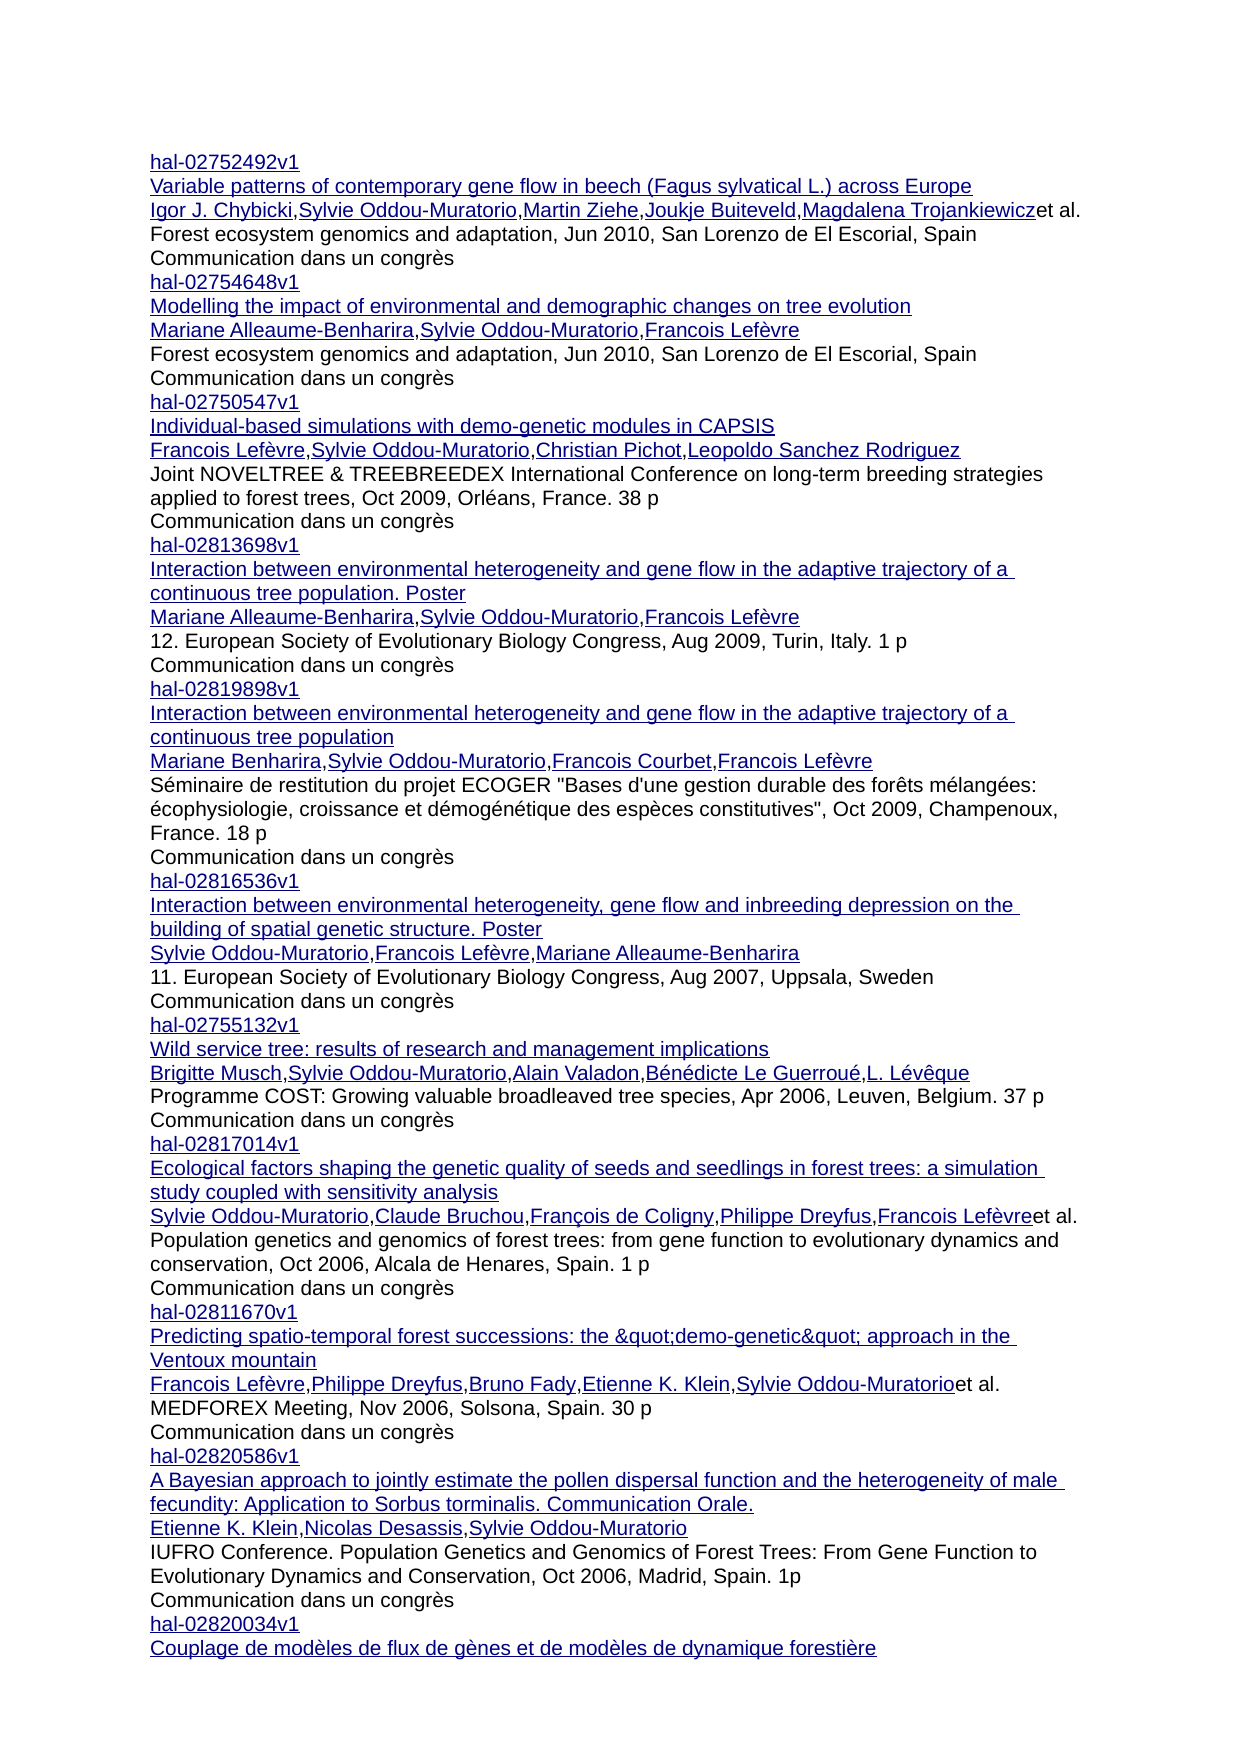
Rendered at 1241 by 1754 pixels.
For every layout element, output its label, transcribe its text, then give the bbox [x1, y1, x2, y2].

table_cell Interaction between environmental heterogeneity, gene flow and inbreeding depression on the building of spatial genetic structure. Poster Sylvie Oddou-Muratorio,Francois Lefèvre,Mariane Alleaume-Benharira 11. European Society of Evolutionary Biology Congress, Aug 2007, Uppsala, Sweden Communication dans un congrès hal-02755132v1 [150, 893, 1090, 1036]
table_cell hal-02752492v1 [150, 150, 1090, 174]
table_cell Ecological factors shaping the genetic quality of seeds and seedlings in forest trees: a simulation study coupled with sensitivity analysis Sylvie Oddou-Muratorio,Claude Bruchou,François de Coligny,Philippe Dreyfus,Francois Lefèvreet al. Population genetics and genomics of forest trees: from gene function to evolutionary dynamics and conservation, Oct 2006, Alcala de Henares, Spain. 1 p Communication dans un congrès hal-02811670v1 [150, 1156, 1090, 1324]
table_cell Variable patterns of contemporary gene flow in beech (Fagus sylvatical L.) across Europe Igor J. Chybicki,Sylvie Oddou-Muratorio,Martin Ziehe,Joukje Buiteveld,Magdalena Trojankiewiczet al. Forest ecosystem genomics and adaptation, Jun 2010, San Lorenzo de El Escorial, Spain Communication dans un congrès hal-02754648v1 [150, 174, 1090, 294]
table_cell A Bayesian approach to jointly estimate the pollen dispersal function and the heterogeneity of male fecundity: Application to Sorbus torminalis. Communication Orale. Etienne K. Klein,Nicolas Desassis,Sylvie Oddou-Muratorio IUFRO Conference. Population Genetics and Genomics of Forest Trees: From Gene Function to Evolutionary Dynamics and Conservation, Oct 2006, Madrid, Spain. 1p Communication dans un congrès hal-02820034v1 [150, 1468, 1090, 1635]
table_cell Interaction between environmental heterogeneity and gene flow in the adaptive trajectory of a continuous tree population. Poster Mariane Alleaume-Benharira,Sylvie Oddou-Muratorio,Francois Lefèvre 12. European Society of Evolutionary Biology Congress, Aug 2009, Turin, Italy. 1 p Communication dans un congrès hal-02819898v1 [150, 557, 1090, 701]
table_cell Interaction between environmental heterogeneity and gene flow in the adaptive trajectory of a continuous tree population Mariane Benharira,Sylvie Oddou-Muratorio,Francois Courbet,Francois Lefèvre Séminaire de restitution du projet ECOGER "Bases d'une gestion durable des forêts mélangées: écophysiologie, croissance et démogénétique des espèces constitutives", Oct 2009, Champenoux, France. 18 p Communication dans un congrès hal-02816536v1 [150, 701, 1090, 893]
table_cell Wild service tree: results of research and management implications Brigitte Musch,Sylvie Oddou-Muratorio,Alain Valadon,Bénédicte Le Guerroué,L. Lévêque Programme COST: Growing valuable broadleaved tree species, Apr 2006, Leuven, Belgium. 37 p Communication dans un congrès hal-02817014v1 [150, 1036, 1090, 1156]
table_cell Individual-based simulations with demo-genetic modules in CAPSIS Francois Lefèvre,Sylvie Oddou-Muratorio,Christian Pichot,Leopoldo Sanchez Rodriguez Joint NOVELTREE & TREEBREEDEX International Conference on long-term breeding strategies applied to forest trees, Oct 2009, Orléans, France. 38 p Communication dans un congrès hal-02813698v1 [150, 414, 1090, 557]
table_cell Predicting spatio-temporal forest successions: the &quot;demo-genetic&quot; approach in the Ventoux mountain Francois Lefèvre,Philippe Dreyfus,Bruno Fady,Etienne K. Klein,Sylvie Oddou-Muratorioet al. MEDFOREX Meeting, Nov 2006, Solsona, Spain. 30 p Communication dans un congrès hal-02820586v1 [150, 1324, 1090, 1468]
table_cell Couplage de modèles de flux de gènes et de modèles de dynamique forestière [150, 1635, 1090, 1659]
table_cell Modelling the impact of environmental and demographic changes on tree evolution Mariane Alleaume-Benharira,Sylvie Oddou-Muratorio,Francois Lefèvre Forest ecosystem genomics and adaptation, Jun 2010, San Lorenzo de El Escorial, Spain Communication dans un congrès hal-02750547v1 [150, 294, 1090, 413]
